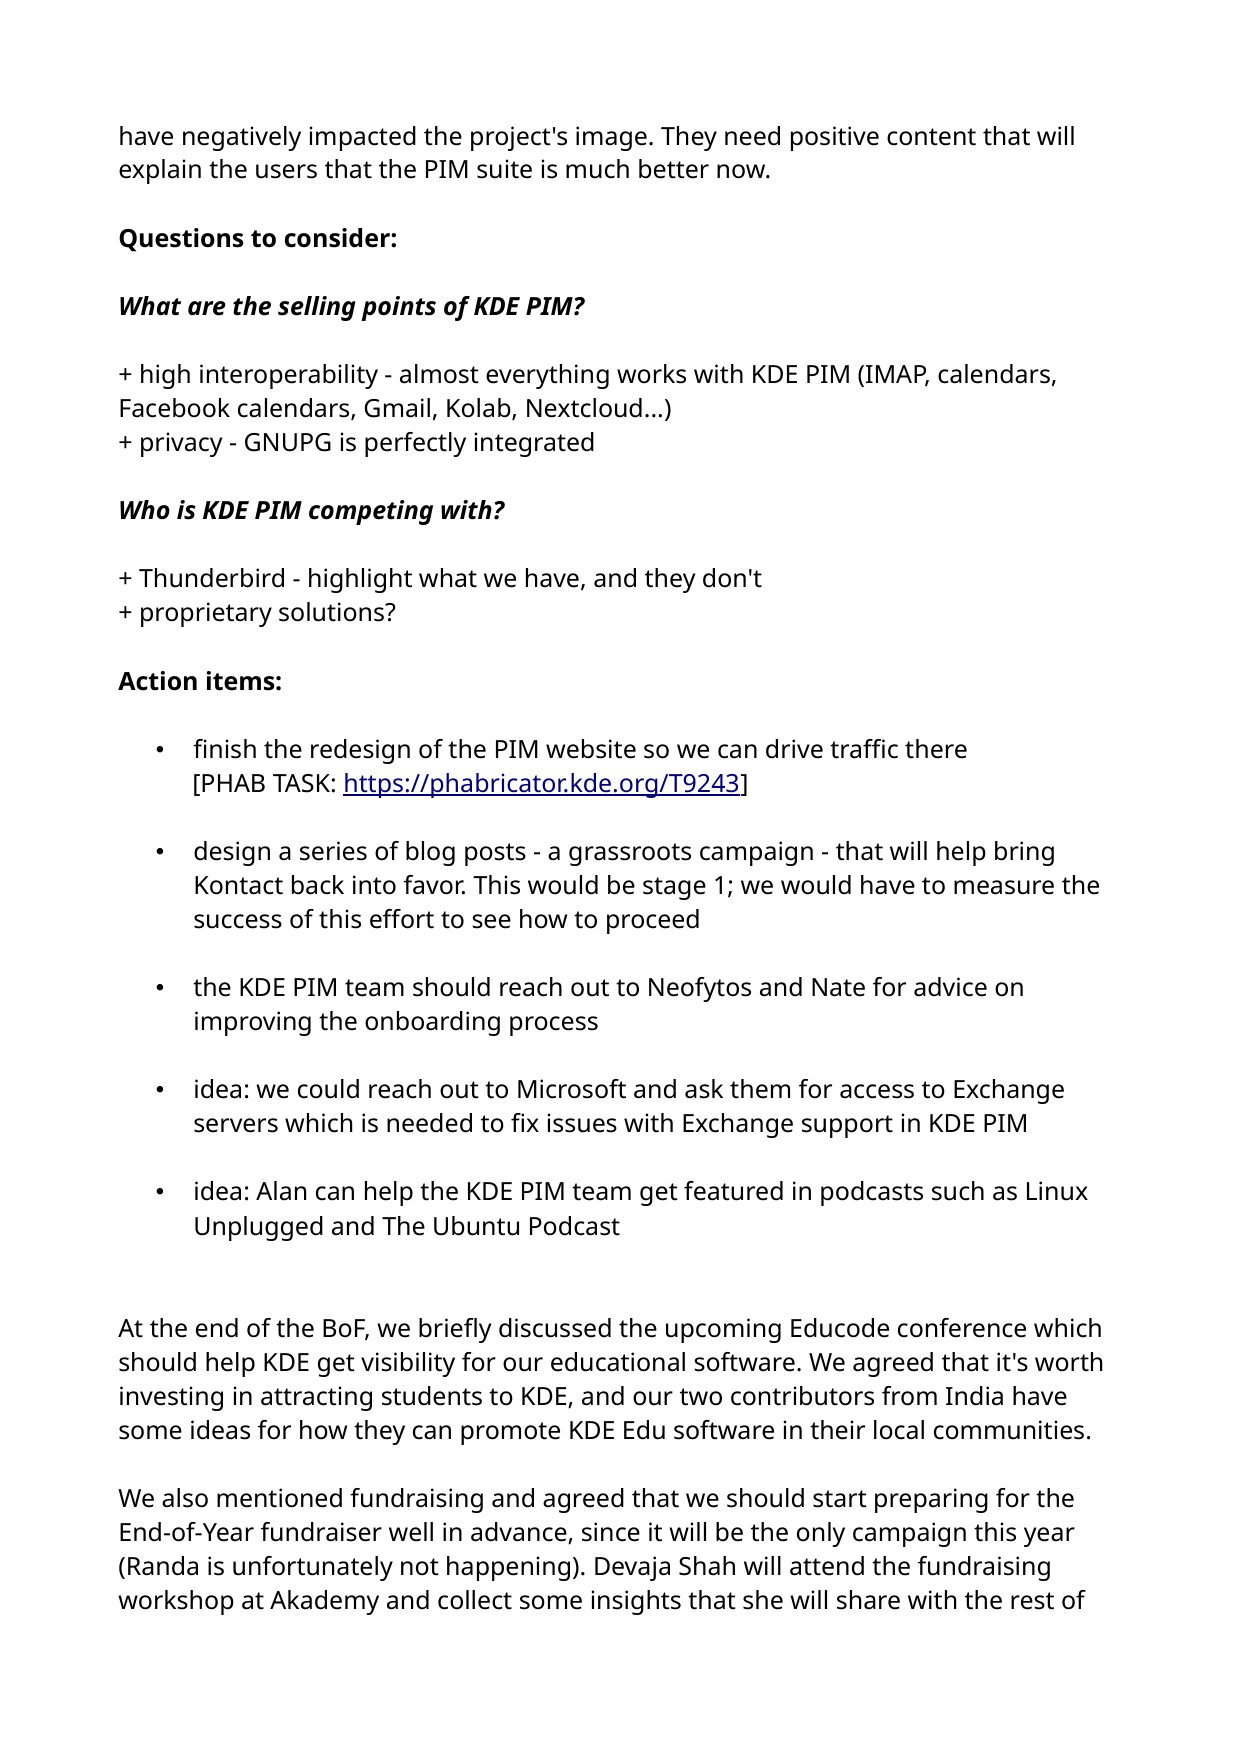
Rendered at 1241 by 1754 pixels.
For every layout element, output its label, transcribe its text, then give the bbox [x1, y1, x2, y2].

text Action items: [118, 663, 1122, 697]
text What are the selling points of KDE PIM? [118, 288, 1122, 322]
text + proprietary solutions? [118, 595, 1122, 629]
list design a series of blog posts - a grassroots campaign - that will help bring Kontact back into favor. This would be stage 1; we would have to measure the success of this effort to see how to proceed [156, 833, 1122, 936]
text + Thunderbird - highlight what we have, and they don't [118, 561, 1122, 595]
text + privacy - GNUPG is perfectly integrated [118, 425, 1122, 459]
text At the end of the BoF, we briefly discussed the upcoming Educode conference which should help KDE get visibility for our educational software. We agreed that it's worth investing in attracting students to KDE, and our two contributors from India have some ideas for how they can promote KDE Edu software in their local communities. [118, 1310, 1122, 1447]
list the KDE PIM team should reach out to Neofytos and Nate for advice on improving the onboarding process [156, 970, 1122, 1038]
list idea: Alan can help the KDE PIM team get featured in podcasts such as Linux Unplugged and The Ubuntu Podcast [156, 1174, 1122, 1242]
list finish the redesign of the PIM website so we can drive traffic there [156, 731, 1122, 765]
text Questions to consider: [118, 220, 1122, 254]
text + high interoperability - almost everything works with KDE PIM (IMAP, calendars, Facebook calendars, Gmail, Kolab, Nextcloud...) [118, 357, 1122, 425]
text Who is KDE PIM competing with? [118, 493, 1122, 527]
text have negatively impacted the project's image. They need positive content that will explain the users that the PIM suite is much better now. [118, 118, 1122, 186]
text We also mentioned fundraising and agreed that we should start preparing for the End-of-Year fundraiser well in advance, since it will be the only campaign this year (Randa is unfortunately not happening). Devaja Shah will attend the fundraising workshop at Akademy and collect some insights that she will share with the rest of [118, 1481, 1122, 1617]
text [PHAB TASK: https://phabricator.kde.org/T9243] [118, 765, 1122, 799]
list idea: we could reach out to Microsoft and ask them for access to Exchange servers which is needed to fix issues with Exchange support in KDE PIM [156, 1072, 1122, 1140]
